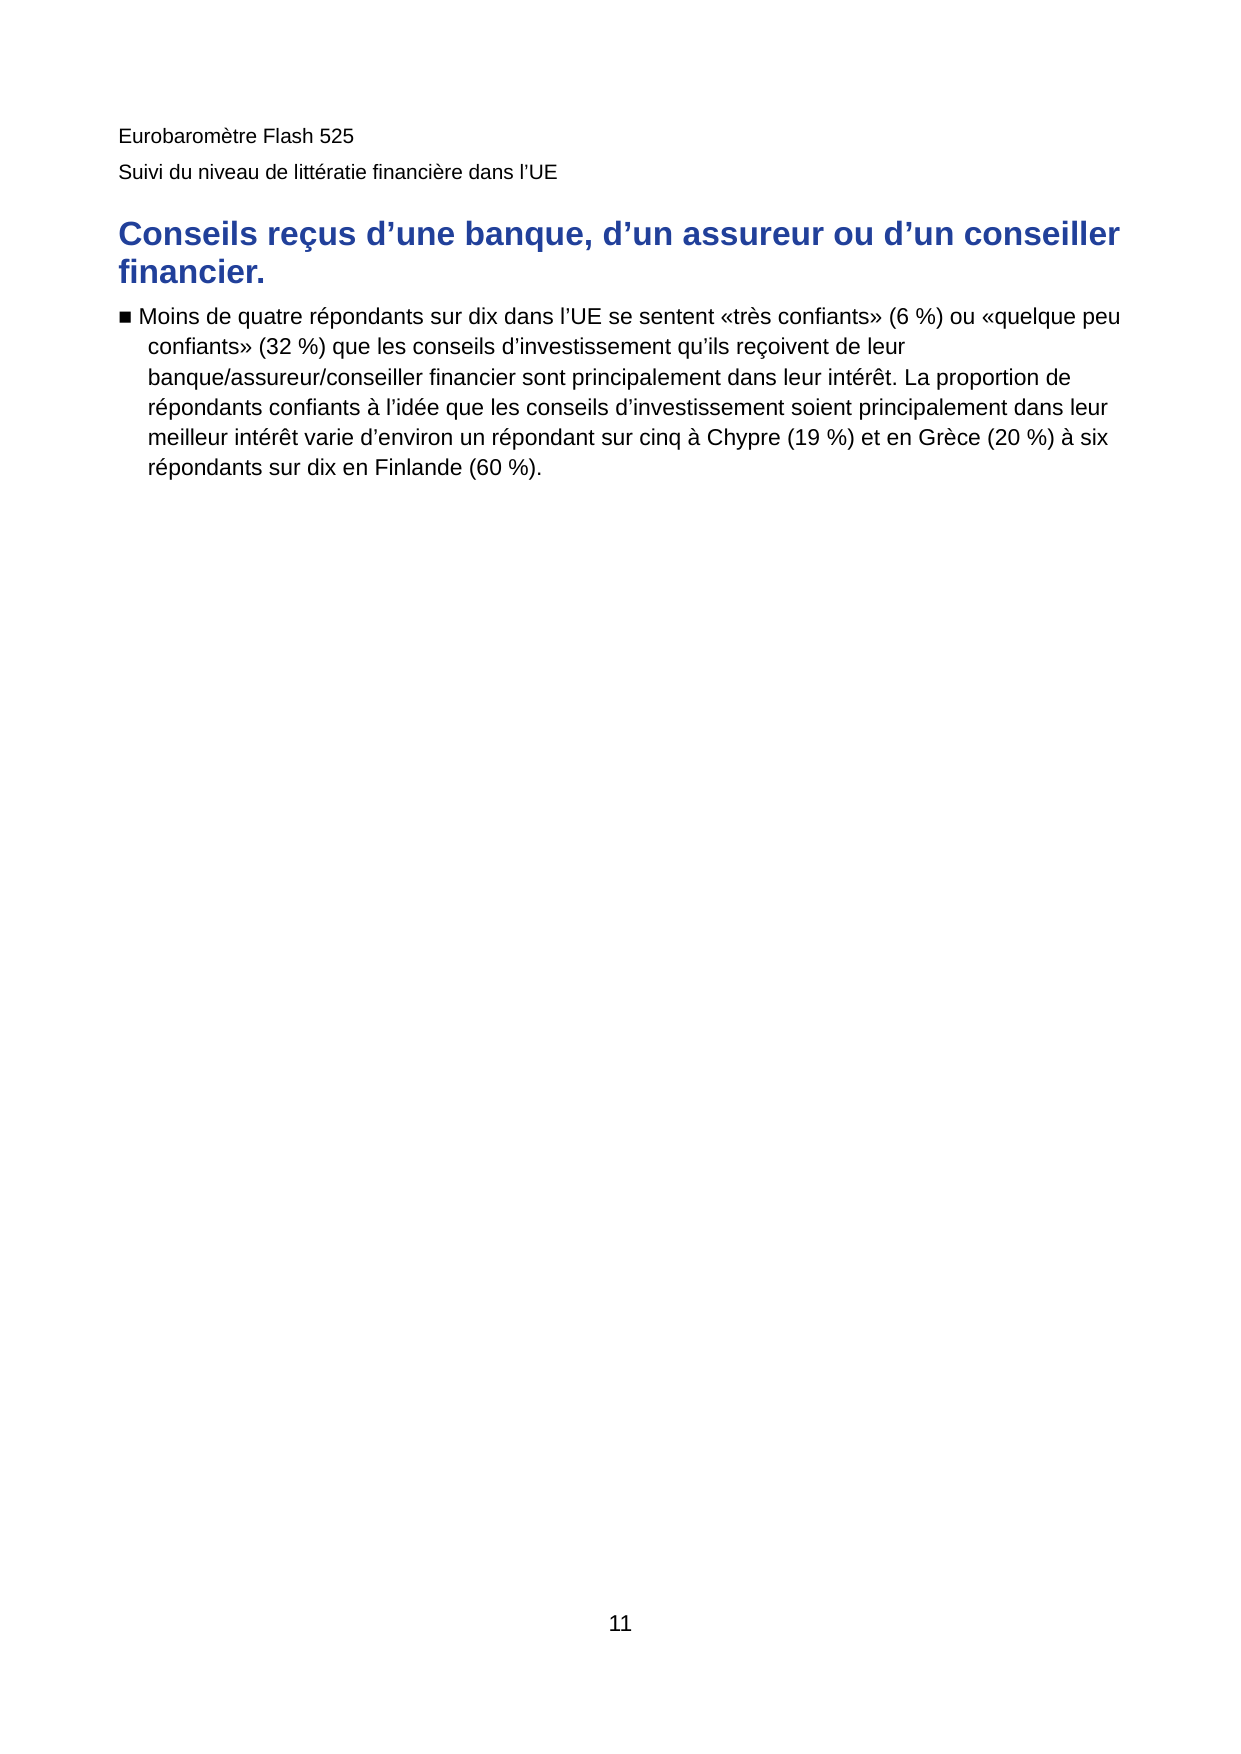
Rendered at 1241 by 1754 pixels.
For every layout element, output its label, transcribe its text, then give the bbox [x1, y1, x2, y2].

list ■ Moins de quatre répondants sur dix dans l’UE se sentent «très confiants» (6 %) ou «quelque peu confiants» (32 %) que les conseils d’investissement qu’ils reçoivent de leur banque/assureur/conseiller financier sont principalement dans leur intérêt. La proportion de répondants confiants à l’idée que les conseils d’investissement soient principalement dans leur meilleur intérêt varie d’environ un répondant sur cinq à Chypre (19 %) et en Grèce (20 %) à six répondants sur dix en Finlande (60 %). [118, 303, 1122, 481]
subtitle Conseils reçus d’une banque, d’un assureur ou d’un conseiller financier. [118, 213, 1122, 291]
